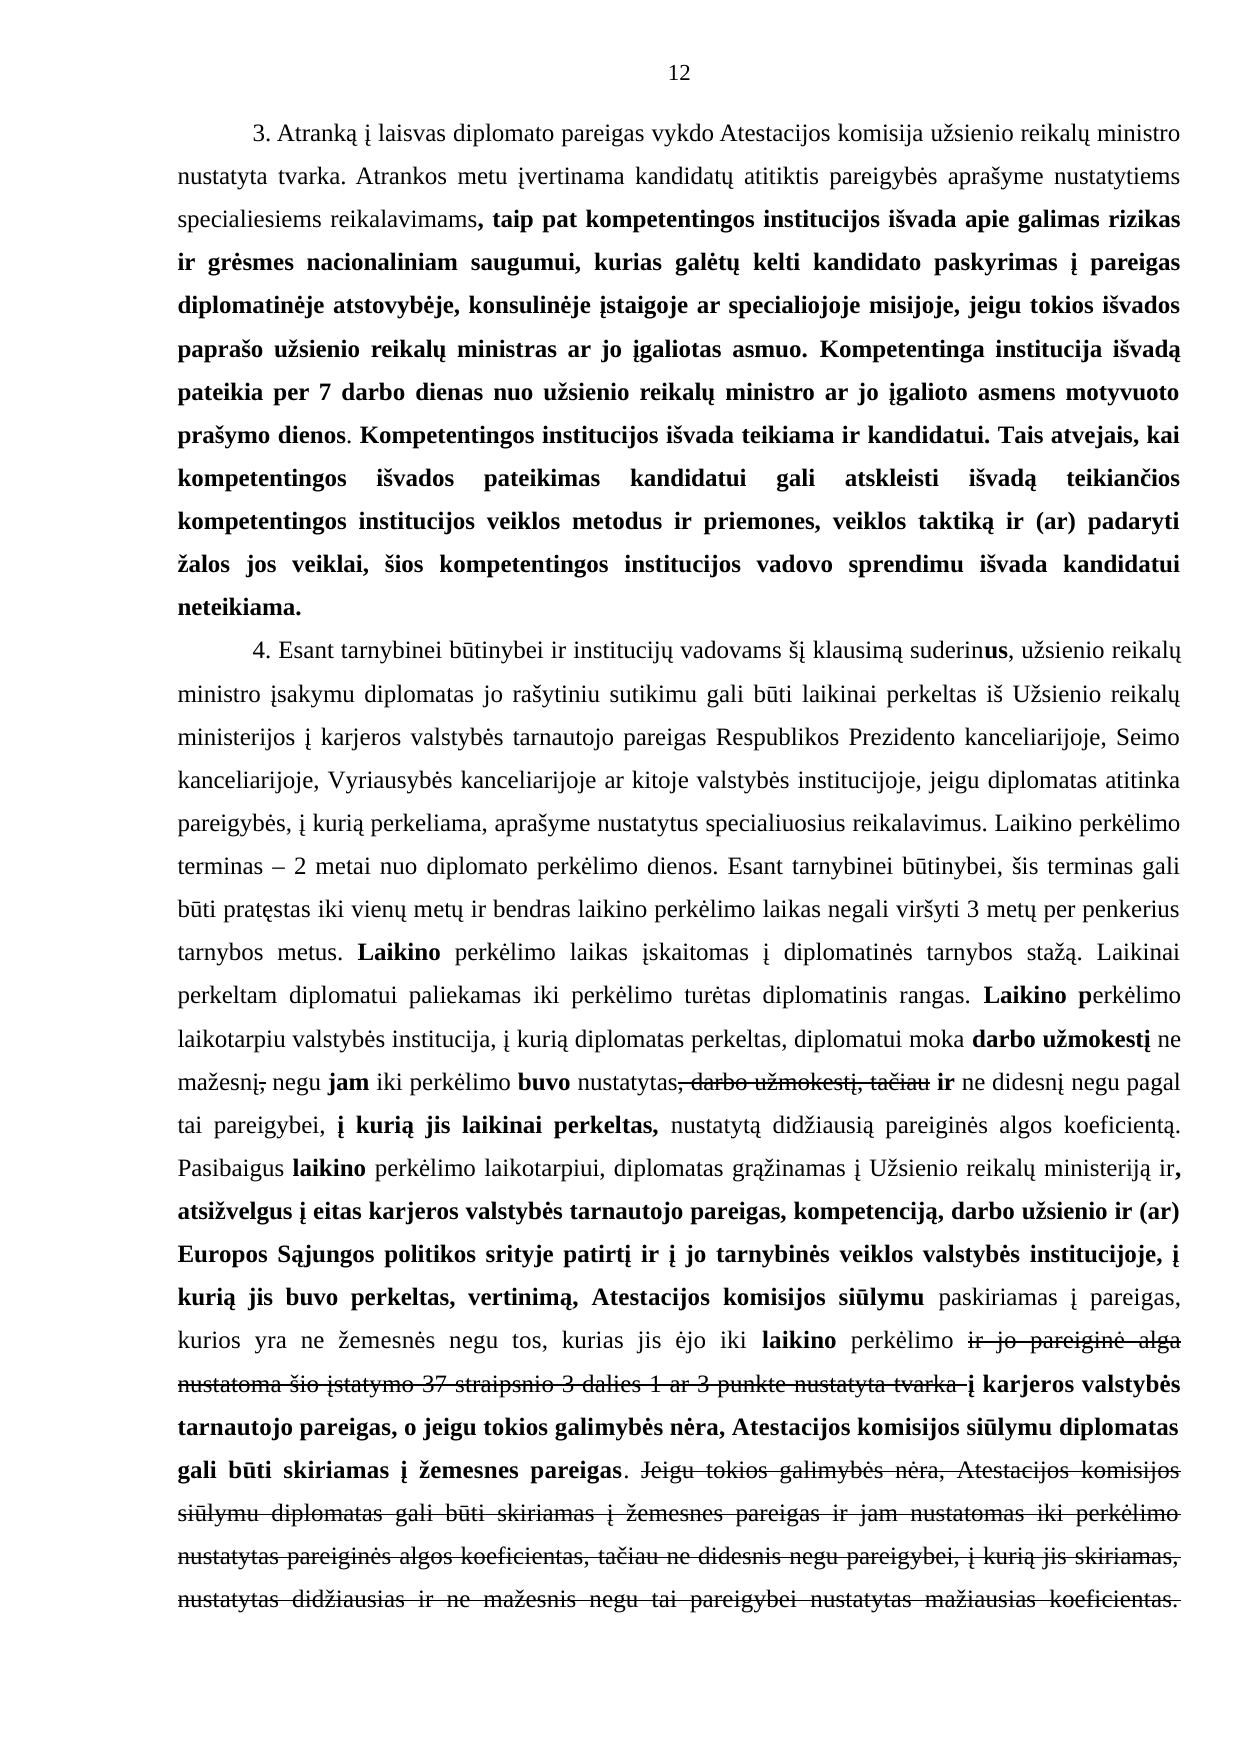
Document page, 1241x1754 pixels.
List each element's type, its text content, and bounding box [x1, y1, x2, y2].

text 3. Atranką į laisvas diplomato pareigas vykdo Atestacijos komisija užsienio reikalų ministro nustatyta tvarka. Atrankos metu įvertinama kandidatų atitiktis pareigybės aprašyme nustatytiems specialiesiems reikalavimams, taip pat kompetentingos institucijos išvada apie galimas rizikas ir grėsmes nacionaliniam saugumui, kurias galėtų kelti kandidato paskyrimas į pareigas diplomatinėje atstovybėje, konsulinėje įstaigoje ar specialiojoje misijoje, jeigu tokios išvados paprašo užsienio reikalų ministras ar jo įgaliotas asmuo. Kompetentinga institucija išvadą pateikia per 7 darbo dienas nuo užsienio reikalų ministro ar jo įgalioto asmens motyvuoto prašymo dienos. Kompetentingos institucijos išvada teikiama ir kandidatui. Tais atvejais, kai kompetentingos išvados pateikimas kandidatui gali atskleisti išvadą teikiančios kompetentingos institucijos veiklos metodus ir priemones, veiklos taktiką ir (ar) padaryti žalos jos veiklai, šios kompetentingos institucijos vadovo sprendimu išvada kandidatui neteikiama. [177, 118, 1181, 621]
text 4. Esant tarnybinei būtinybei ir institucijų vadovams šį klausimą suderinus, užsienio reikalų ministro įsakymu diplomatas jo rašytiniu sutikimu gali būti laikinai perkeltas iš Užsienio reikalų ministerijos į karjeros valstybės tarnautojo pareigas Respublikos Prezidento kanceliarijoje, Seimo kanceliarijoje, Vyriausybės kanceliarijoje ar kitoje valstybės institucijoje, jeigu diplomatas atitinka pareigybės, į kurią perkeliama, aprašyme nustatytus specialiuosius reikalavimus. Laikino perkėlimo terminas – 2 metai nuo diplomato perkėlimo dienos. Esant tarnybinei būtinybei, šis terminas gali būti pratęstas iki vienų metų ir bendras laikino perkėlimo laikas negali viršyti 3 metų per penkerius tarnybos metus. Laikino perkėlimo laikas įskaitomas į diplomatinės tarnybos stažą. Laikinai perkeltam diplomatui paliekamas iki perkėlimo turėtas diplomatinis rangas. Laikino perkėlimo laikotarpiu valstybės institucija, į kurią diplomatas perkeltas, diplomatui moka darbo užmokestį ne mažesnį, negu jam iki perkėlimo buvo nustatytas, darbo užmokestį, tačiau ir ne didesnį negu pagal tai pareigybei, į kurią jis laikinai perkeltas, nustatytą didžiausią pareiginės algos koeficientą. Pasibaigus laikino perkėlimo laikotarpiui, diplomatas grąžinamas į Užsienio reikalų ministeriją ir, atsižvelgus į eitas karjeros valstybės tarnautojo pareigas, kompetenciją, darbo užsienio ir (ar) Europos Sąjungos politikos srityje patirtį ir į jo tarnybinės veiklos valstybės institucijoje, į kurią jis buvo perkeltas, vertinimą, Atestacijos komisijos siūlymu paskiriamas į pareigas, kurios yra ne žemesnės negu tos, kurias jis ėjo iki laikino perkėlimo ir jo pareiginė alga nustatoma šio įstatymo 37 straipsnio 3 dalies 1 ar 3 punkte nustatyta tvarka į karjeros valstybės tarnautojo pareigas, o jeigu tokios galimybės nėra, Atestacijos komisijos siūlymu diplomatas gali būti skiriamas į žemesnes pareigas. Jeigu tokios galimybės nėra, Atestacijos komisijos siūlymu diplomatas gali būti skiriamas į žemesnes pareigas ir jam nustatomas iki perkėlimo nustatytas pareiginės algos koeficientas, tačiau ne didesnis negu pareigybei, į kurią jis skiriamas, nustatytas didžiausias ir ne mažesnis negu tai pareigybei nustatytas mažiausias koeficientas. Diplomatui nustatomas ne mažesnis negu iki jo laikino perkėlimo į karjeros valstybės tarnautojo pareigas jam nustatytas pareiginės algos koeficientas, bet ne didesnis negu pareigybei, į kurią jis skiriamas, nustatytas didžiausias ir ne mažesnis negu tai pareigybei nustatytas mažiausias pareiginės algos koeficientas. Diplomatas gali būti iš karto skiriamas į diplomatinę atstovybę ar konsulinę įstaigą. Diplomatas negali būti grąžinamas į Užsienio reikalų ministeriją ir (ar) paskiriamas į diplomatinę atstovybę ar konsulinę įstaigą, jeigu iš karjeros ar statutinio valstybės tarnautojo pareigų, į kurias asmuo buvo laikinai perkeltas, jis buvo atleistas dėl jam paskirtos tarnybinės nuobaudos – atleidimo iš pareigų, diplomato tarnybos sutarties ar terminuotos diplomato tarnybos sutarties nutraukimo, prarastos Lietuvos Respublikos pilietybės, šio įstatymo 23 straipsnio 3 dalyje nurodytų aplinkybių ar kitų aplinkybių, dėl kurių diplomatą į pareigas priimantis asmuo konstatuoja diplomato neatitiktį diplomato nepriekaištingos reputacijos reikalavimams, nurodytiems šio įstatymo 6 straipsnyje. Diplomatui jo laikino perkėlimo į karjeros valstybės tarnautojo pareigas laikotarpiu taikomos ir mutatis mutandis Valstybės tarnybos įstatymo nuostatos. [177, 636, 1181, 1514]
